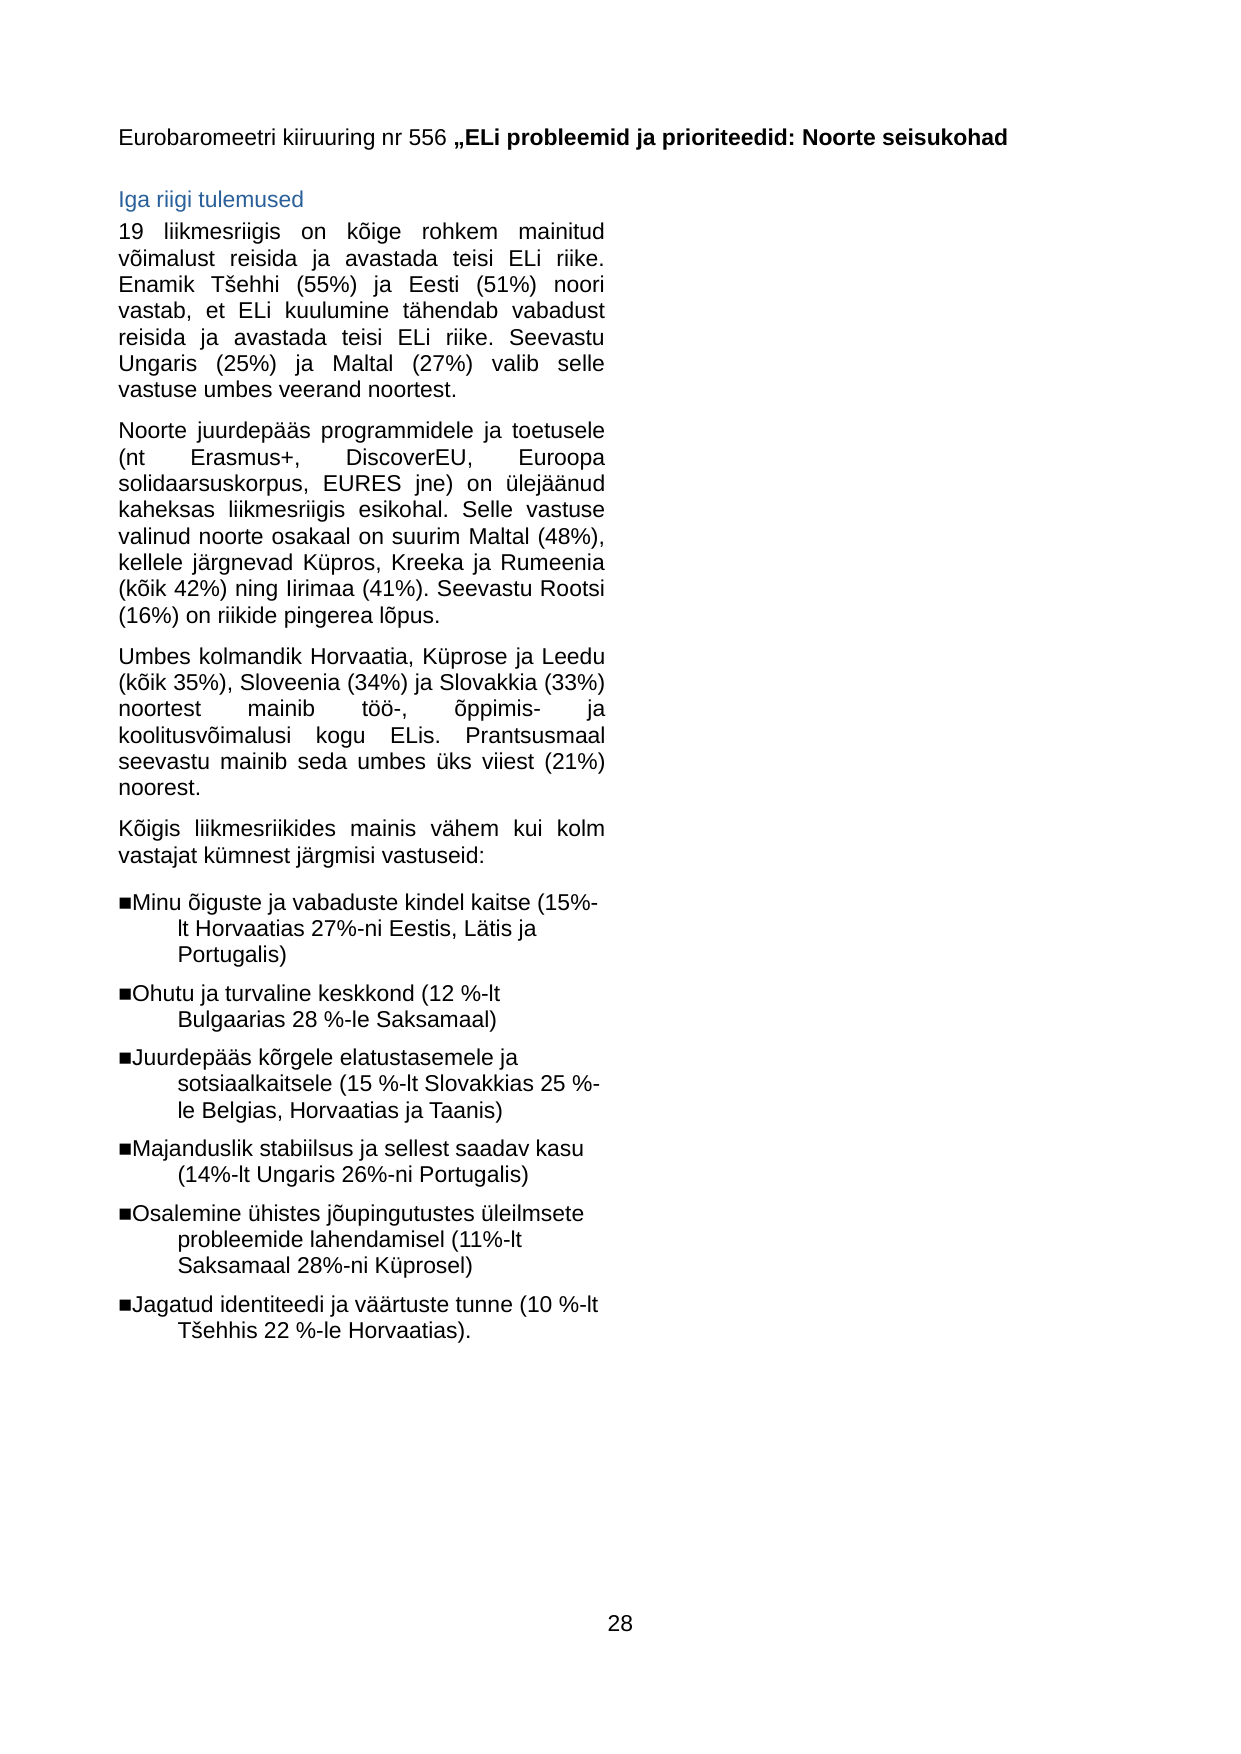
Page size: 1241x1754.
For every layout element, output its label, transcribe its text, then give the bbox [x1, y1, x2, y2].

text 19 liikmesriigis on kõige rohkem mainitud võimalust reisida ja avastada teisi ELi riike. Enamik Tšehhi (55%) ja Eesti (51%) noori vastab, et ELi kuulumine tähendab vabadust reisida ja avastada teisi ELi riike. Seevastu Ungaris (25%) ja Maltal (27%) valib selle vastuse umbes veerand noortest. [118, 218, 605, 403]
text Umbes kolmandik Horvaatia, Küprose ja Leedu (kõik 35%), Sloveenia (34%) ja Slovakkia (33%) noortest mainib töö-, õppimis- ja koolitusvõimalusi kogu ELis. Prantsusmaal seevastu mainib seda umbes üks viiest (21%) noorest. [118, 643, 605, 801]
text Iga riigi tulemused [118, 186, 605, 212]
text ■Majanduslik stabiilsus ja sellest saadav kasu (14%-lt Ungaris 26%-ni Portugalis) [118, 1135, 605, 1188]
text ■Jagatud identiteedi ja väärtuste tunne (10 %-lt Tšehhis 22 %-le Horvaatias). [118, 1291, 605, 1343]
text ■Ohutu ja turvaline keskkond (12 %-lt Bulgaarias 28 %-le Saksamaal) [118, 979, 605, 1032]
text Noorte juurdepääs programmidele ja toetusele (nt Erasmus+, DiscoverEU, Euroopa solidaarsuskorpus, EURES jne) on ülejäänud kaheksas liikmesriigis esikohal. Selle vastuse valinud noorte osakaal on suurim Maltal (48%), kellele järgnevad Küpros, Kreeka ja Rumeenia (kõik 42%) ning Iirimaa (41%). Seevastu Rootsi (16%) on riikide pingerea lõpus. [118, 417, 605, 628]
text ■Minu õiguste ja vabaduste kindel kaitse (15%-lt Horvaatias 27%-ni Eestis, Lätis ja Portugalis) [118, 888, 605, 968]
text Kõigis liikmesriikides mainis vähem kui kolm vastajat kümnest järgmisi vastuseid: [118, 815, 605, 868]
text ■Juurdepääs kõrgele elatustasemele ja sotsiaalkaitsele (15 %-lt Slovakkias 25 %-le Belgias, Horvaatias ja Taanis) [118, 1044, 605, 1123]
text ■Osalemine ühistes jõupingutustes üleilmsete probleemide lahendamisel (11%-lt Saksamaal 28%-ni Küprosel) [118, 1199, 605, 1279]
